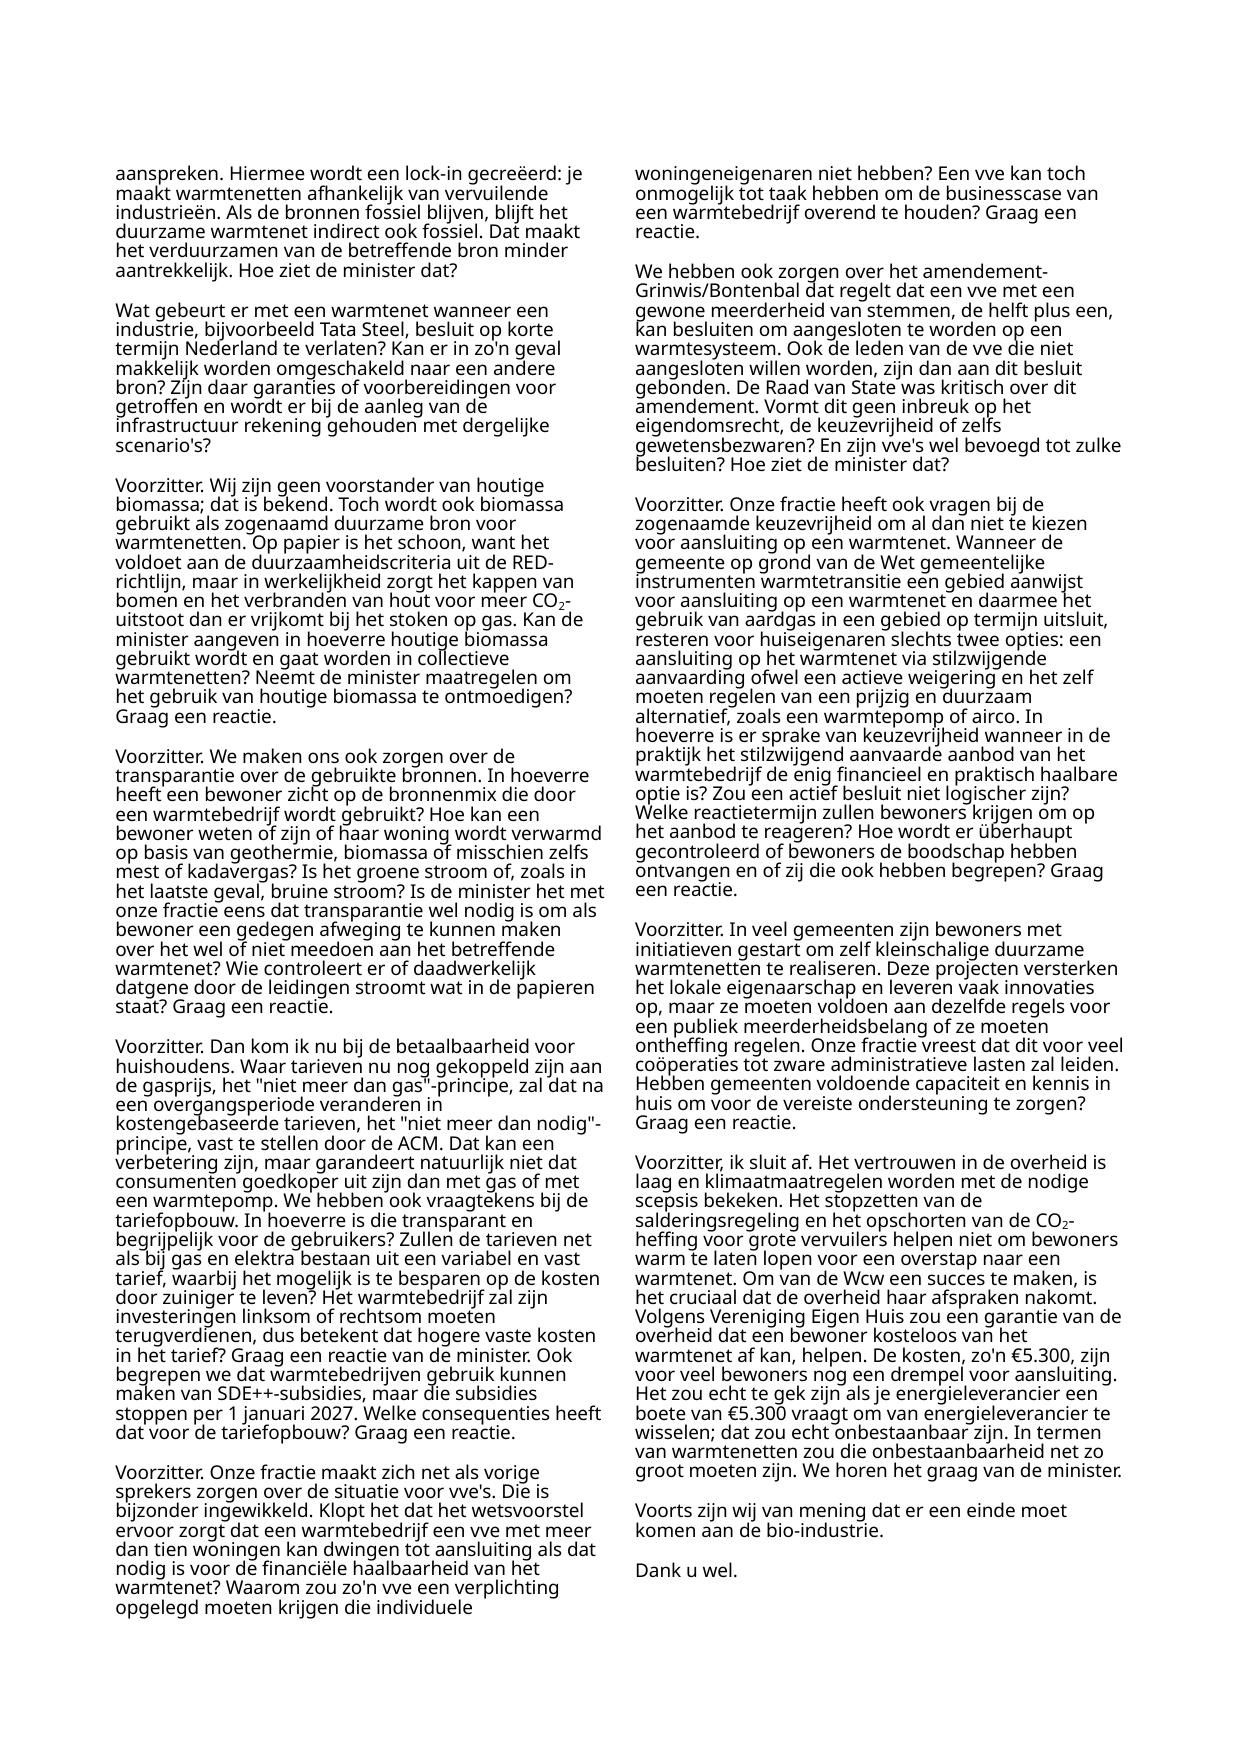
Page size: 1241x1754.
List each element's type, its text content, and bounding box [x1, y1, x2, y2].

text We hebben ook zorgen over het amendement-Grinwis/Bontenbal dat regelt dat een vve met een gewone meerderheid van stemmen, de helft plus een, kan besluiten om aangesloten te worden op een warmtesysteem. Ook de leden van de vve die niet aangesloten willen worden, zijn dan aan dit besluit gebonden. De Raad van State was kritisch over dit amendement. Vormt dit geen inbreuk op het eigendomsrecht, de keuzevrijheid of zelfs gewetensbezwaren? En zijn vve's wel bevoegd tot zulke besluiten? Hoe ziet de minister dat? [635, 263, 1125, 475]
text Voorts zijn wij van mening dat er een einde moet komen aan de bio-industrie. [635, 1502, 1125, 1541]
text Voorzitter, ik sluit af. Het vertrouwen in de overheid is laag en klimaatmaatregelen worden met de nodige scepsis bekeken. Het stopzetten van de salderingsregeling en het opschorten van de CO2-heffing voor grote vervuilers helpen niet om bewoners warm te laten lopen voor een overstap naar een warmtenet. Om van de Wcw een succes te maken, is het cruciaal dat de overheid haar afspraken nakomt. Volgens Vereniging Eigen Huis zou een garantie van de overheid dat een bewoner kosteloos van het warmtenet af kan, helpen. De kosten, zo'n €5.300, zijn voor veel bewoners nog een drempel voor aansluiting. Het zou echt te gek zijn als je energieleverancier een boete van €5.300 vraagt om van energieleverancier te wisselen; dat zou echt onbestaanbaar zijn. In termen van warmtenetten zou die onbestaanbaarheid net zo groot moeten zijn. We horen het graag van de minister. [635, 1154, 1125, 1482]
text Wat gebeurt er met een warmtenet wanneer een industrie, bijvoorbeeld Tata Steel, besluit op korte termijn Nederland te verlaten? Kan er in zo'n geval makkelijk worden omgeschakeld naar een andere bron? Zijn daar garanties of voorbereidingen voor getroffen en wordt er bij de aanleg van de infrastructuur rekening gehouden met dergelijke scenario's? [115, 302, 605, 456]
text aanspreken. Hiermee wordt een lock-in gecreëerd: je maakt warmtenetten afhankelijk van vervuilende industrieën. Als de bronnen fossiel blijven, blijft het duurzame warmtenet indirect ook fossiel. Dat maakt het verduurzamen van de betreffende bron minder aantrekkelijk. Hoe ziet de minister dat? [115, 165, 605, 281]
text Voorzitter. Dan kom ik nu bij de betaalbaarheid voor huishoudens. Waar tarieven nu nog gekoppeld zijn aan de gasprijs, het "niet meer dan gas"-principe, zal dat na een overgangsperiode veranderen in kostengebaseerde tarieven, het "niet meer dan nodig"-principe, vast te stellen door de ACM. Dat kan een verbetering zijn, maar garandeert natuurlijk niet dat consumenten goedkoper uit zijn dan met gas of met een warmtepomp. We hebben ook vraagtekens bij de tariefopbouw. In hoeverre is die transparant en begrijpelijk voor de gebruikers? Zullen de tarieven net als bij gas en elektra bestaan uit een variabel en vast tarief, waarbij het mogelijk is te besparen op de kosten door zuiniger te leven? Het warmtebedrijf zal zijn investeringen linksom of rechtsom moeten terugverdienen, dus betekent dat hogere vaste kosten in het tarief? Graag een reactie van de minister. Ook begrepen we dat warmtebedrijven gebruik kunnen maken van SDE++-subsidies, maar die subsidies stoppen per 1 januari 2027. Welke consequenties heeft dat voor de tariefopbouw? Graag een reactie. [115, 1038, 605, 1443]
text Voorzitter. Onze fractie heeft ook vragen bij de zogenaamde keuzevrijheid om al dan niet te kiezen voor aansluiting op een warmtenet. Wanneer de gemeente op grond van de Wet gemeentelijke instrumenten warmtetransitie een gebied aanwijst voor aansluiting op een warmtenet en daarmee het gebruik van aardgas in een gebied op termijn uitsluit, resteren voor huiseigenaren slechts twee opties: een aansluiting op het warmtenet via stilzwijgende aanvaarding ofwel een actieve weigering en het zelf moeten regelen van een prijzig en duurzaam alternatief, zoals een warmtepomp of airco. In hoeverre is er sprake van keuzevrijheid wanneer in de praktijk het stilzwijgend aanvaarde aanbod van het warmtebedrijf de enig financieel en praktisch haalbare optie is? Zou een actief besluit niet logischer zijn? Welke reactietermijn zullen bewoners krijgen om op het aanbod te reageren? Hoe wordt er überhaupt gecontroleerd of bewoners de boodschap hebben ontvangen en of zij die ook hebben begrepen? Graag een reactie. [635, 496, 1125, 901]
text Voorzitter. We maken ons ook zorgen over de transparantie over de gebruikte bronnen. In hoeverre heeft een bewoner zicht op de bronnenmix die door een warmtebedrijf wordt gebruikt? Hoe kan een bewoner weten of zijn of haar woning wordt verwarmd op basis van geothermie, biomassa of misschien zelfs mest of kadavergas? Is het groene stroom of, zoals in het laatste geval, bruine stroom? Is de minister het met onze fractie eens dat transparantie wel nodig is om als bewoner een gedegen afweging te kunnen maken over het wel of niet meedoen aan het betreffende warmtenet? Wie controleert er of daadwerkelijk datgene door de leidingen stroomt wat in de papieren staat? Graag een reactie. [115, 748, 605, 1018]
text Voorzitter. In veel gemeenten zijn bewoners met initiatieven gestart om zelf kleinschalige duurzame warmtenetten te realiseren. Deze projecten versterken het lokale eigenaarschap en leveren vaak innovaties op, maar ze moeten voldoen aan dezelfde regels voor een publiek meerderheidsbelang of ze moeten ontheffing regelen. Onze fractie vreest dat dit voor veel coöperaties tot zware administratieve lasten zal leiden. Hebben gemeenten voldoende capaciteit en kennis in huis om voor de vereiste ondersteuning te zorgen? Graag een reactie. [635, 921, 1125, 1133]
text Dank u wel. [635, 1562, 1125, 1581]
text Voorzitter. Onze fractie maakt zich net als vorige sprekers zorgen over de situatie voor vve's. Die is bijzonder ingewikkeld. Klopt het dat het wetsvoorstel ervoor zorgt dat een warmtebedrijf een vve met meer dan tien woningen kan dwingen tot aansluiting als dat nodig is voor de financiële haalbaarheid van het warmtenet? Waarom zou zo'n vve een verplichting opgelegd moeten krijgen die individuele [115, 1464, 605, 1618]
text Voorzitter. Wij zijn geen voorstander van houtige biomassa; dat is bekend. Toch wordt ook biomassa gebruikt als zogenaamd duurzame bron voor warmtenetten. Op papier is het schoon, want het voldoet aan de duurzaamheidscriteria uit de RED-richtlijn, maar in werkelijkheid zorgt het kappen van bomen en het verbranden van hout voor meer CO2-uitstoot dan er vrijkomt bij het stoken op gas. Kan de minister aangeven in hoeverre houtige biomassa gebruikt wordt en gaat worden in collectieve warmtenetten? Neemt de minister maatregelen om het gebruik van houtige biomassa te ontmoedigen? Graag een reactie. [115, 477, 605, 727]
text woningeneigenaren niet hebben? Een vve kan toch onmogelijk tot taak hebben om de businesscase van een warmtebedrijf overend te houden? Graag een reactie. [635, 165, 1125, 242]
